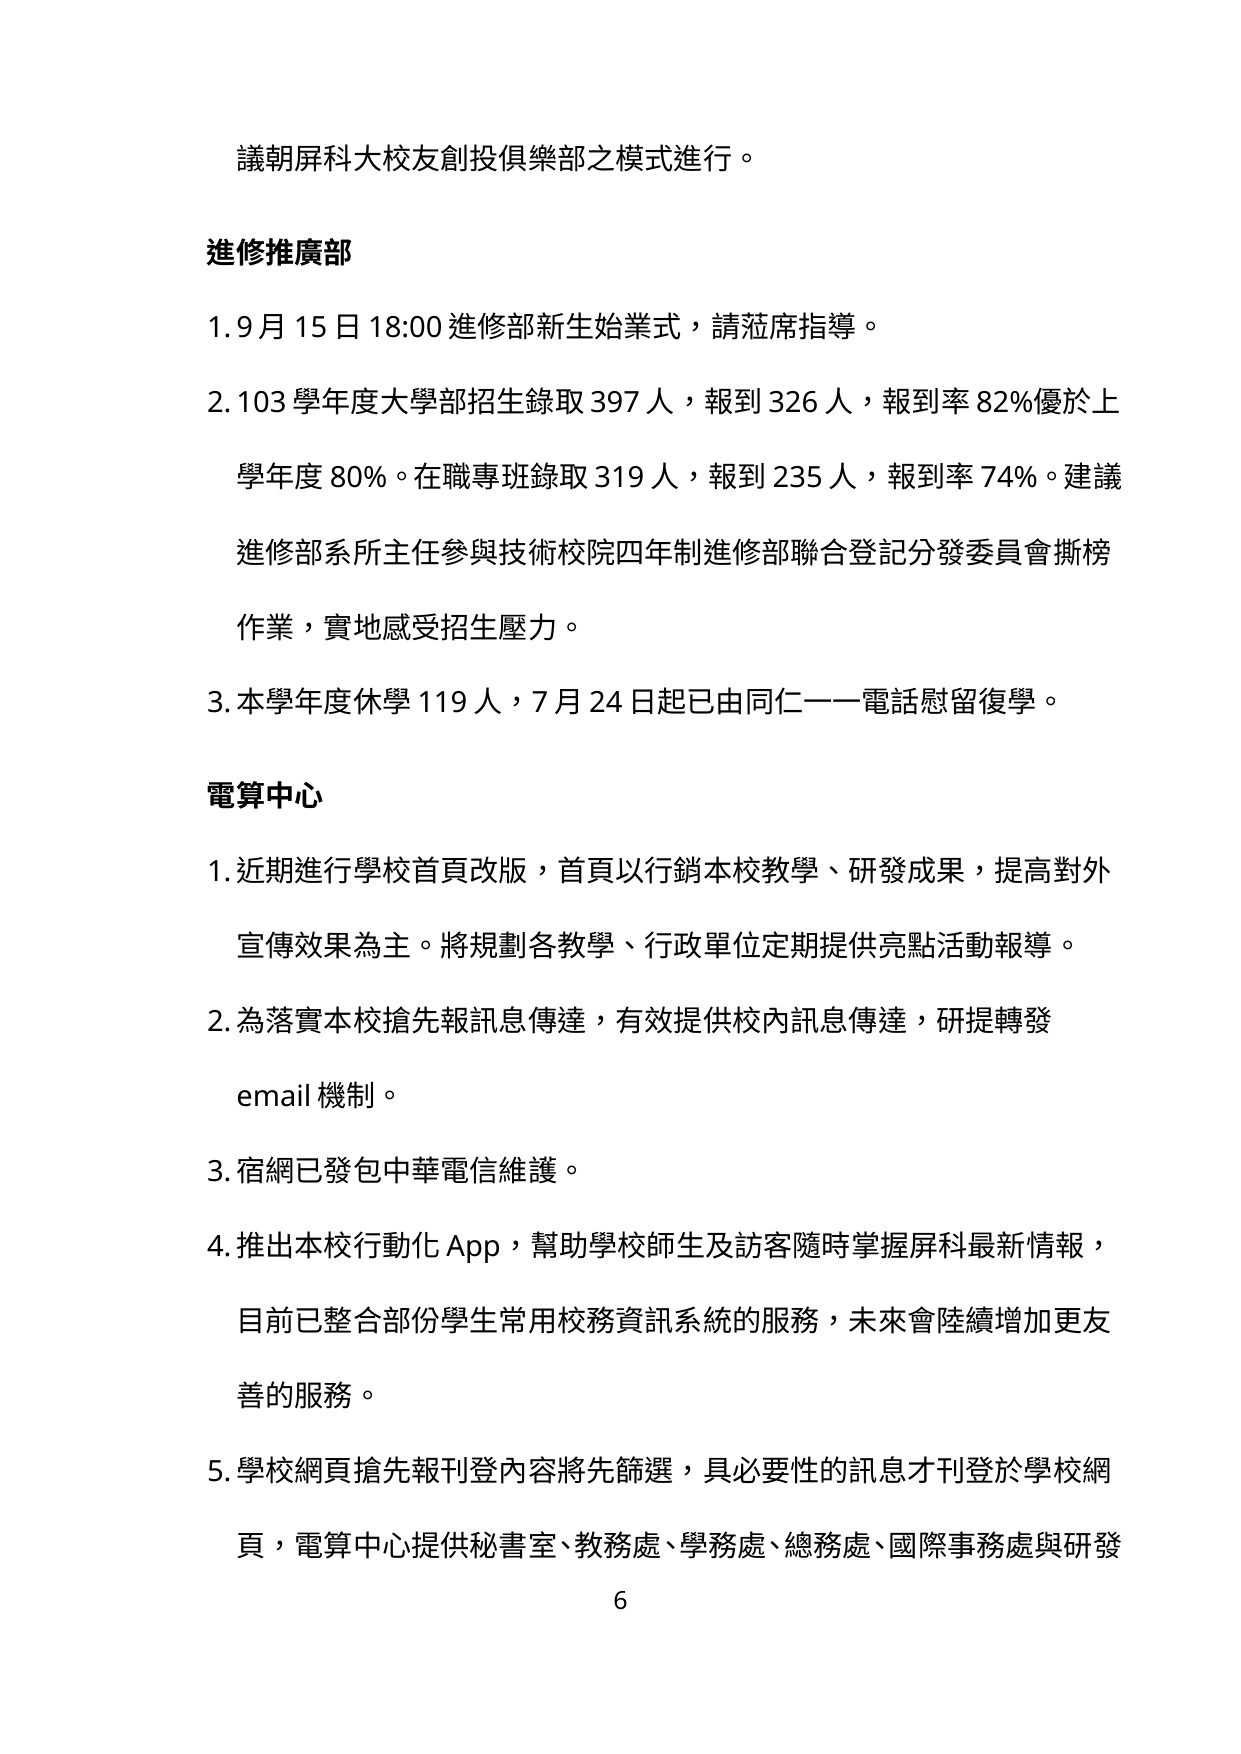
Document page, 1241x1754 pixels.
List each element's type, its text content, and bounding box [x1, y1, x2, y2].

list 議朝屏科大校友創投俱樂部之模式進行。 [207, 119, 1122, 194]
list 103學年度大學部招生錄取397人，報到326人，報到率82%優於上學年度80%。在職專班錄取319人，報到235人，報到率74%。建議進修部系所主任參與技術校院四年制進修部聯合登記分發委員會撕榜作業，實地感受招生壓力。 [207, 363, 1122, 663]
list 9月15日18:00進修部新生始業式，請蒞席指導。 [207, 288, 1122, 363]
list 學校網頁搶先報刊登內容將先篩選，具必要性的訊息才刊登於學校網頁，電算中心提供秘書室、教務處、學務處、總務處、國際事務處與研發 [207, 1432, 1122, 1582]
list 本學年度休學119人，7月24日起已由同仁一一電話慰留復學。 [207, 663, 1122, 738]
list 近期進行學校首頁改版，首頁以行銷本校教學、研發成果，提高對外宣傳效果為主。將規劃各教學、行政單位定期提供亮點活動報導。 [207, 832, 1122, 982]
list 推出本校行動化App，幫助學校師生及訪客隨時掌握屏科最新情報，目前已整合部份學生常用校務資訊系統的服務，未來會陸續增加更友善的服務。 [207, 1207, 1122, 1432]
list 宿網已發包中華電信維護。 [207, 1132, 1122, 1207]
text 進修推廣部 [118, 213, 1122, 288]
list 為落實本校搶先報訊息傳達，有效提供校內訊息傳達，研提轉發email機制。 [207, 982, 1122, 1132]
text 電算中心 [118, 757, 1122, 832]
